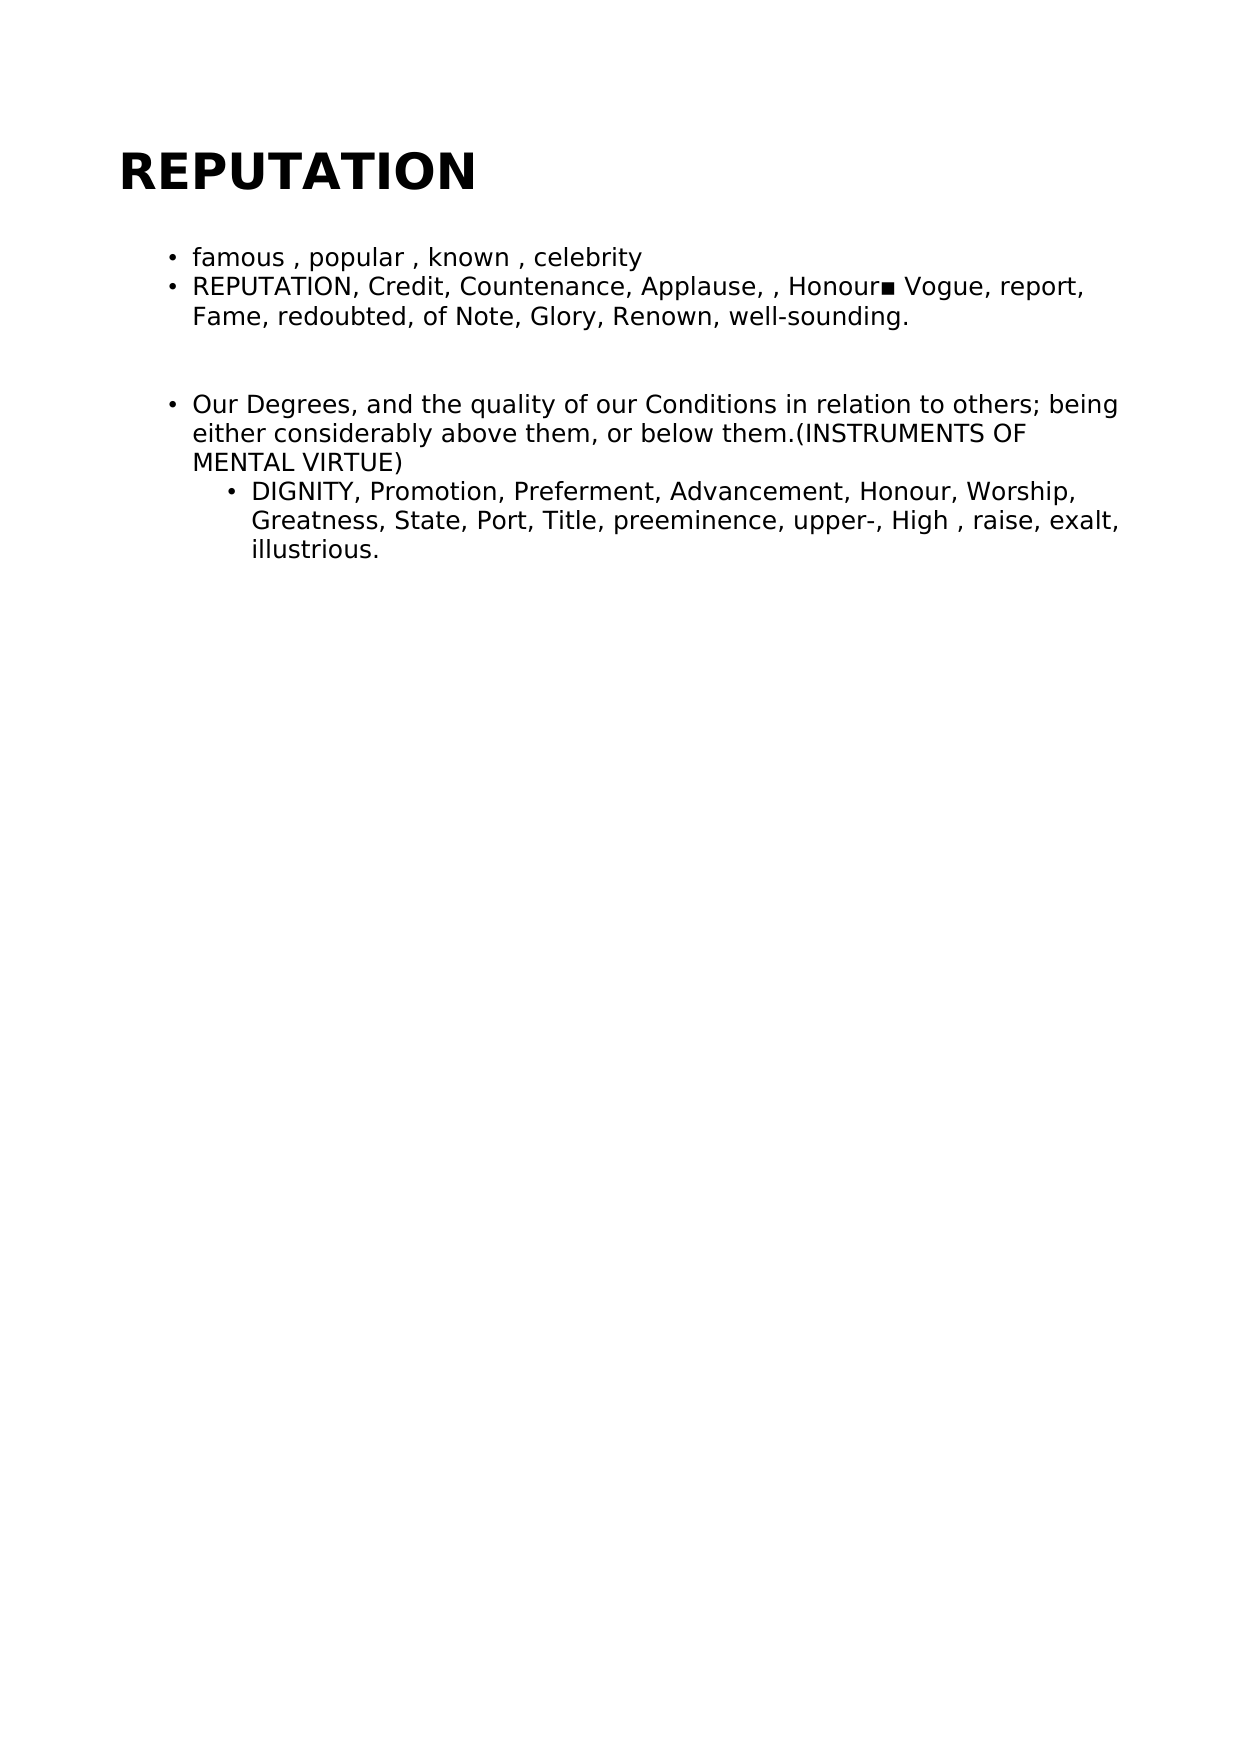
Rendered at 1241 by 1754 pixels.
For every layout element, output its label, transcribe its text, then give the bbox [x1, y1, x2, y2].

list REPUTATION, Credit, Countenance, Applause, , Honour▪ Vogue, report, Fame, redoubted, of Note, Glory, Renown, well-sounding. [177, 272, 1122, 331]
list DIGNITY, Promotion, Preferment, Advancement, Honour, Worship, Greatness, State, Port, Title, preeminence, upper-, High , raise, exalt, illustrious. [236, 477, 1122, 565]
list Our Degrees, and the quality of our Conditions in relation to others; being either considerably above them, or below them.(INSTRUMENTS OF MENTAL VIRTUE) [177, 390, 1122, 477]
subtitle REPUTATION [118, 143, 1122, 201]
list famous , popular , known , celebrity [177, 243, 1122, 272]
